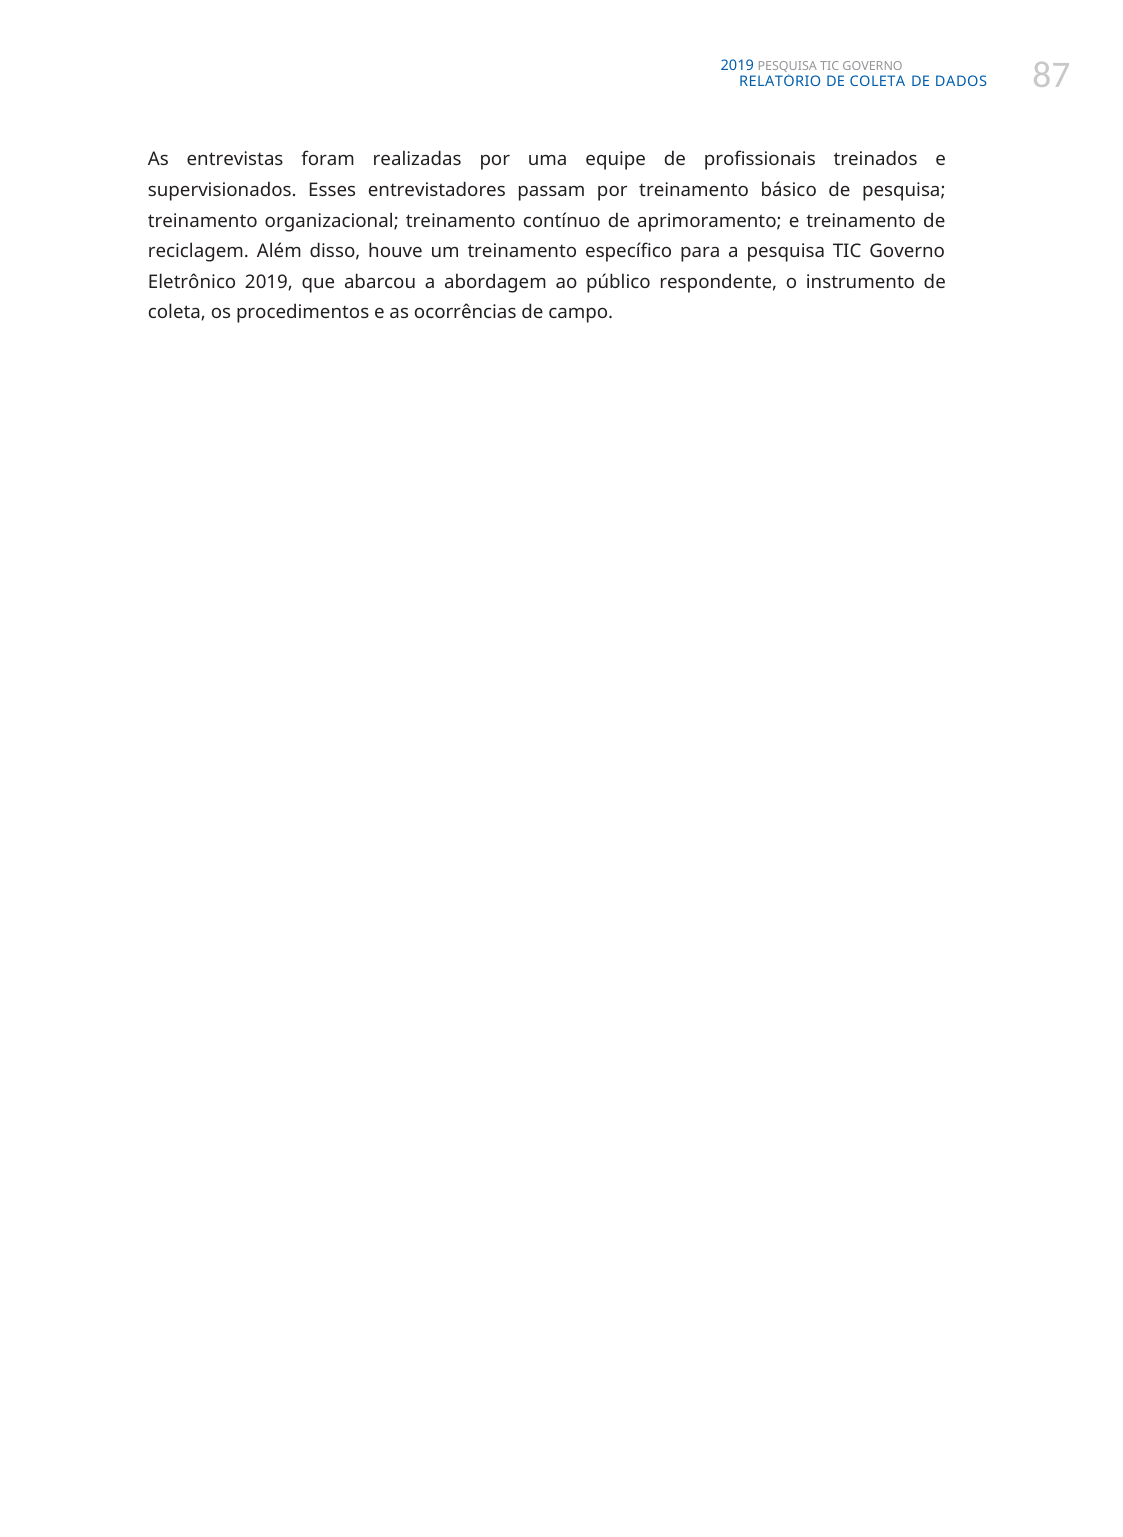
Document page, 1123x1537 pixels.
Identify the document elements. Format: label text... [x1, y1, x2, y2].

text As entrevistas foram realizadas por uma equipe de profissionais treinados e supervisionados. Esses entrevistadores passam por treinamento básico de pesquisa; treinamento organizacional; treinamento contínuo de aprimoramento; e treinamento de reciclagem. Além disso, houve um treinamento específico para a pesquisa TIC Governo Eletrônico 2019, que abarcou a abordagem ao público respondente, o instrumento de coleta, os procedimentos e as ocorrências de campo. [148, 146, 946, 324]
